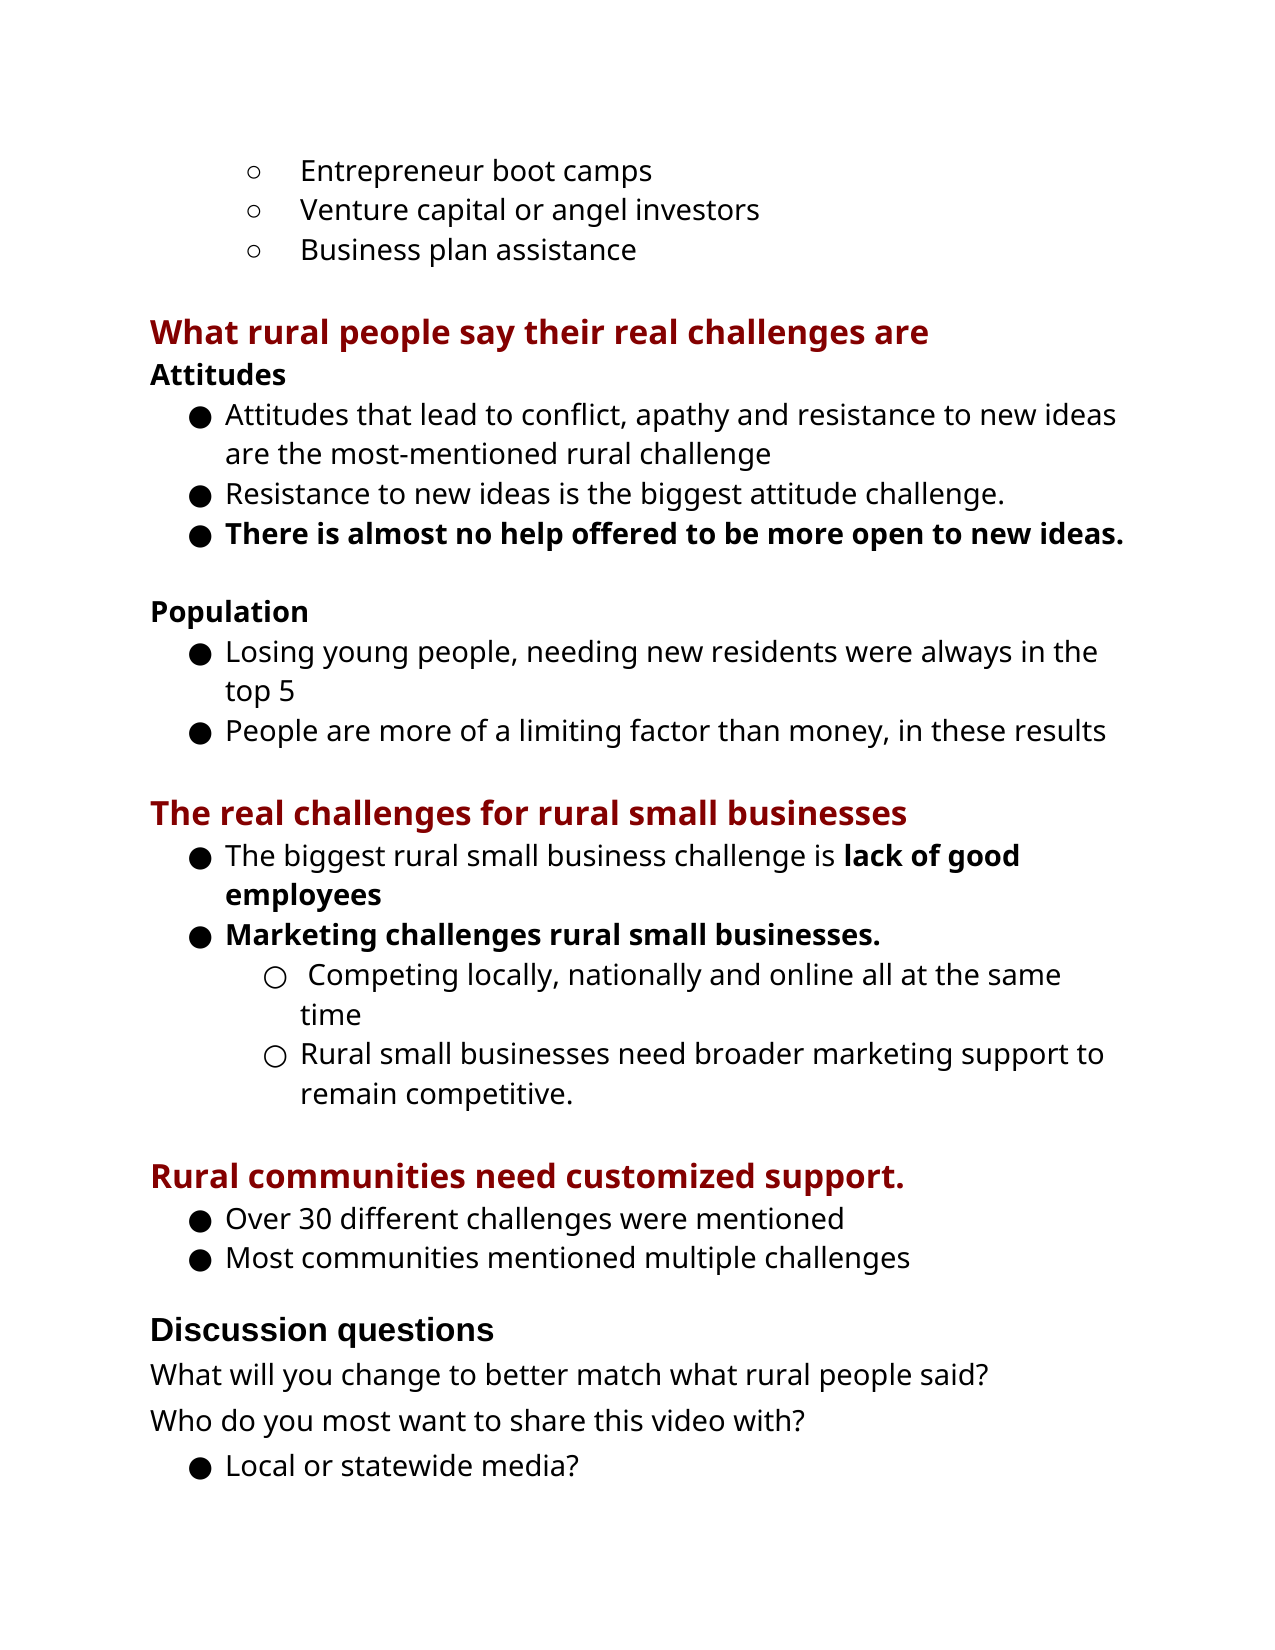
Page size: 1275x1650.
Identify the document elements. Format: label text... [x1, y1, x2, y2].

text Who do you most want to share this video with? [150, 1400, 1125, 1440]
list Losing young people, needing new residents were always in the top 5 [187, 631, 1125, 710]
list Venture capital or angel investors [262, 190, 1125, 229]
list Attitudes that lead to conflict, apathy and resistance to new ideas are the most-mentioned rural challenge [187, 394, 1125, 473]
list Entrepreneur boot camps [262, 150, 1125, 190]
text What will you change to better match what rural people said? [150, 1354, 1125, 1394]
text Discussion questions [150, 1310, 1125, 1349]
text What rural people say their real challenges are [150, 309, 1125, 354]
list Resistance to new ideas is the biggest attitude challenge. [187, 473, 1125, 513]
list Competing locally, nationally and online all at the same time [262, 954, 1125, 1033]
text Attitudes [150, 354, 1125, 394]
list Rural small businesses need broader marketing support to remain competitive. [262, 1033, 1125, 1113]
list Over 30 different challenges were mentioned [187, 1198, 1125, 1238]
list Marketing challenges rural small businesses. [187, 914, 1125, 954]
text Rural communities need customized support. [150, 1152, 1125, 1198]
text Population [150, 591, 1125, 631]
list Business plan assistance [262, 229, 1125, 269]
list Local or statewide media? [187, 1446, 1125, 1485]
text The real challenges for rural small businesses [150, 789, 1125, 835]
list There is almost no help offered to be more open to new ideas. [187, 513, 1125, 553]
list Most communities mentioned multiple challenges [187, 1238, 1125, 1277]
list People are more of a limiting factor than money, in these results [187, 710, 1125, 750]
list The biggest rural small business challenge is lack of good employees [187, 835, 1125, 914]
